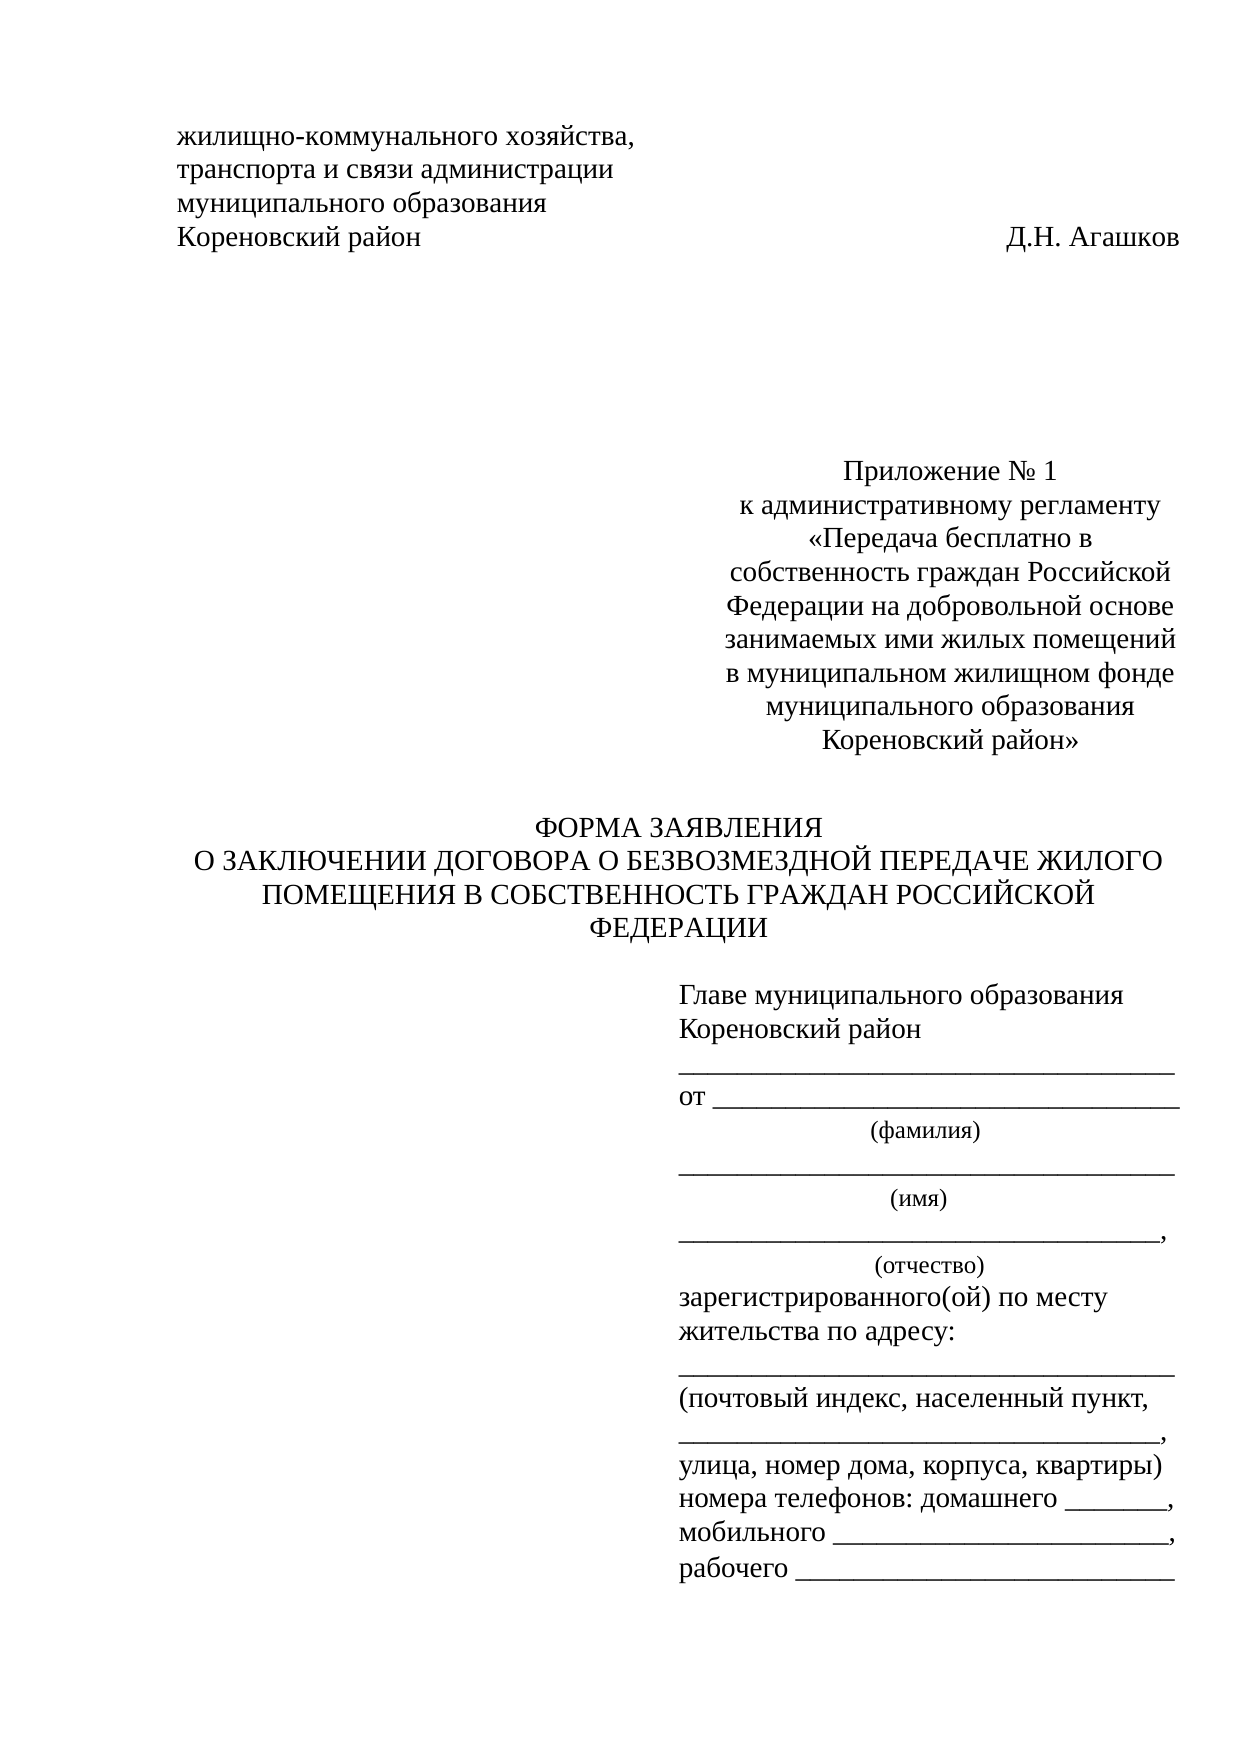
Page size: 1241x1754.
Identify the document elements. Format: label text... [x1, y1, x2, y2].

text _________________________________, [678, 1212, 1181, 1246]
list «Передача бесплатно в собственность граждан Российской Федерации на добровольной основе занимаемых ими жилых помещений в муниципальном жилищном фонде муниципального образования Кореновский район» [720, 521, 1181, 755]
text (почтовый индекс, населенный пункт, [678, 1380, 1181, 1413]
text мобильного _______________________, [678, 1514, 1181, 1548]
text (фамилия) [678, 1112, 1181, 1145]
text (имя) [678, 1179, 1181, 1212]
text к административному регламенту [720, 487, 1181, 521]
text муниципального образования [177, 185, 1181, 219]
text транспорта и связи администрации [177, 152, 1181, 185]
text ФОРМА ЗАЯВЛЕНИЯ [177, 810, 1181, 843]
text _________________________________, [678, 1413, 1181, 1447]
text жилищно-коммунального хозяйства, [177, 118, 1181, 152]
text Кореновский район [678, 1011, 1181, 1044]
text __________________________________ [678, 1145, 1181, 1179]
text зарегистрированного(ой) по месту жительства по адресу: __________________________________ [678, 1279, 1181, 1380]
text рабочего __________________________ [678, 1551, 1181, 1584]
text О ЗАКЛЮЧЕНИИ ДОГОВОРА О БЕЗВОЗМЕЗДНОЙ ПЕРЕДАЧЕ ЖИЛОГО ПОМЕЩЕНИЯ В СОБСТВЕННОСТЬ ГРАЖДАН РОССИЙСКОЙ ФЕДЕРАЦИИ [177, 843, 1181, 944]
text __________________________________ [678, 1044, 1181, 1078]
text номера телефонов: домашнего _______, [678, 1481, 1181, 1514]
text Приложение № 1 [720, 453, 1181, 487]
text Главе муниципального образования [678, 977, 1181, 1011]
text (отчество) [678, 1246, 1181, 1279]
text улица, номер дома, корпуса, квартиры) [678, 1447, 1181, 1481]
text Кореновский район Д.Н. Агашков [177, 219, 1181, 252]
text от ________________________________ [678, 1078, 1181, 1112]
